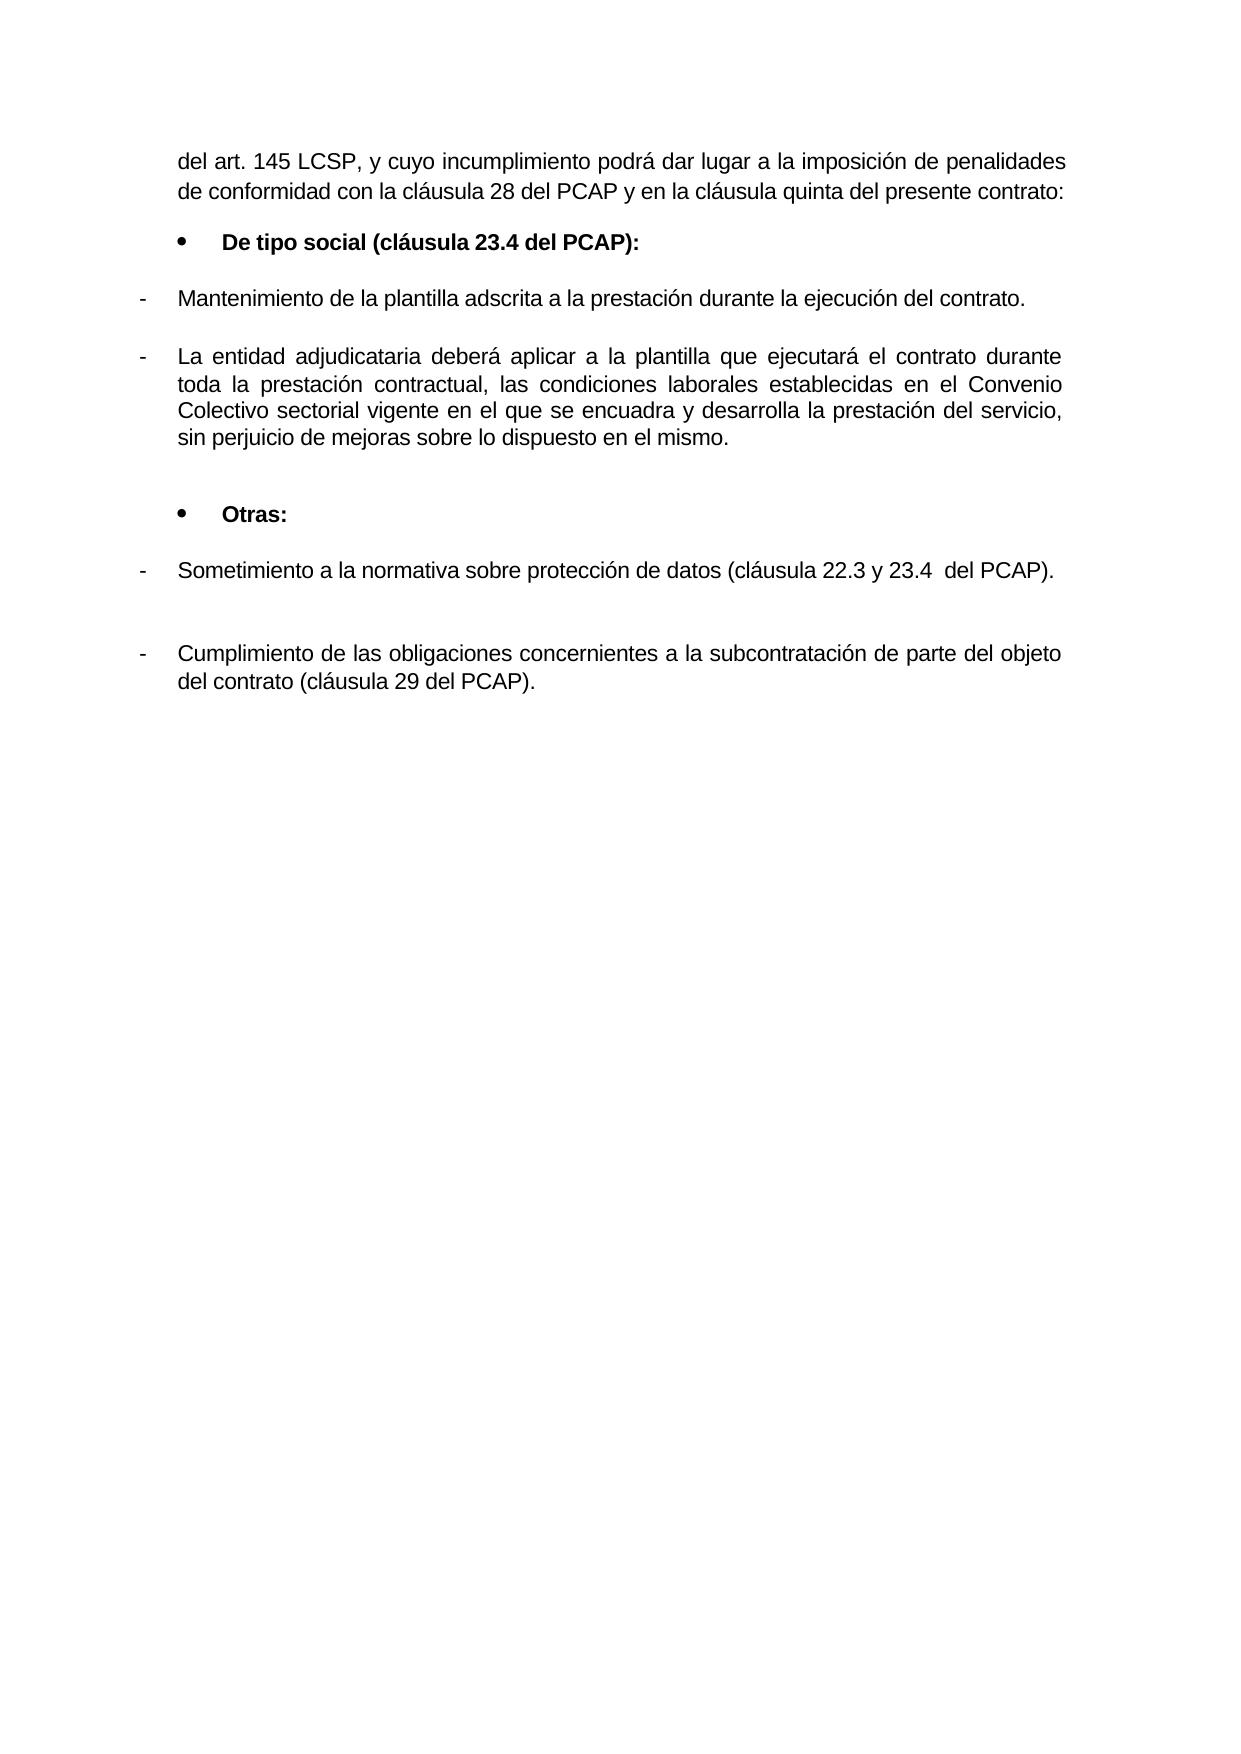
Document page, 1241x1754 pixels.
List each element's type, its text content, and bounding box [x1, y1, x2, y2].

text del art. 145 LCSP, y cuyo incumplimiento podrá dar lugar a la imposición de penalidades de conformidad con la cláusula 28 del PCAP y en la cláusula quinta del presente contrato: [177, 148, 1068, 204]
list Sometimiento a la normativa sobre protección de datos (cláusula 22.3 y 23.4 del PCAP). [147, 554, 1063, 586]
list Mantenimiento de la plantilla adscrita a la prestación durante la ejecución del contrato. [147, 282, 1063, 313]
list La entidad adjudicataria deberá aplicar a la plantilla que ejecutará el contrato durante toda la prestación contractual, las condiciones laborales establecidas en el Convenio Colectivo sectorial vigente en el que se encuadra y desarrolla la prestación del servicio, sin perjuicio de mejoras sobre lo dispuesto en el mismo. [147, 340, 1063, 450]
list Cumplimiento de las obligaciones concernientes a la subcontratación de parte del objeto del contrato (cláusula 29 del PCAP). [147, 637, 1063, 694]
list Otras: [177, 501, 1063, 528]
list De tipo social (cláusula 23.4 del PCAP): [177, 229, 1063, 256]
